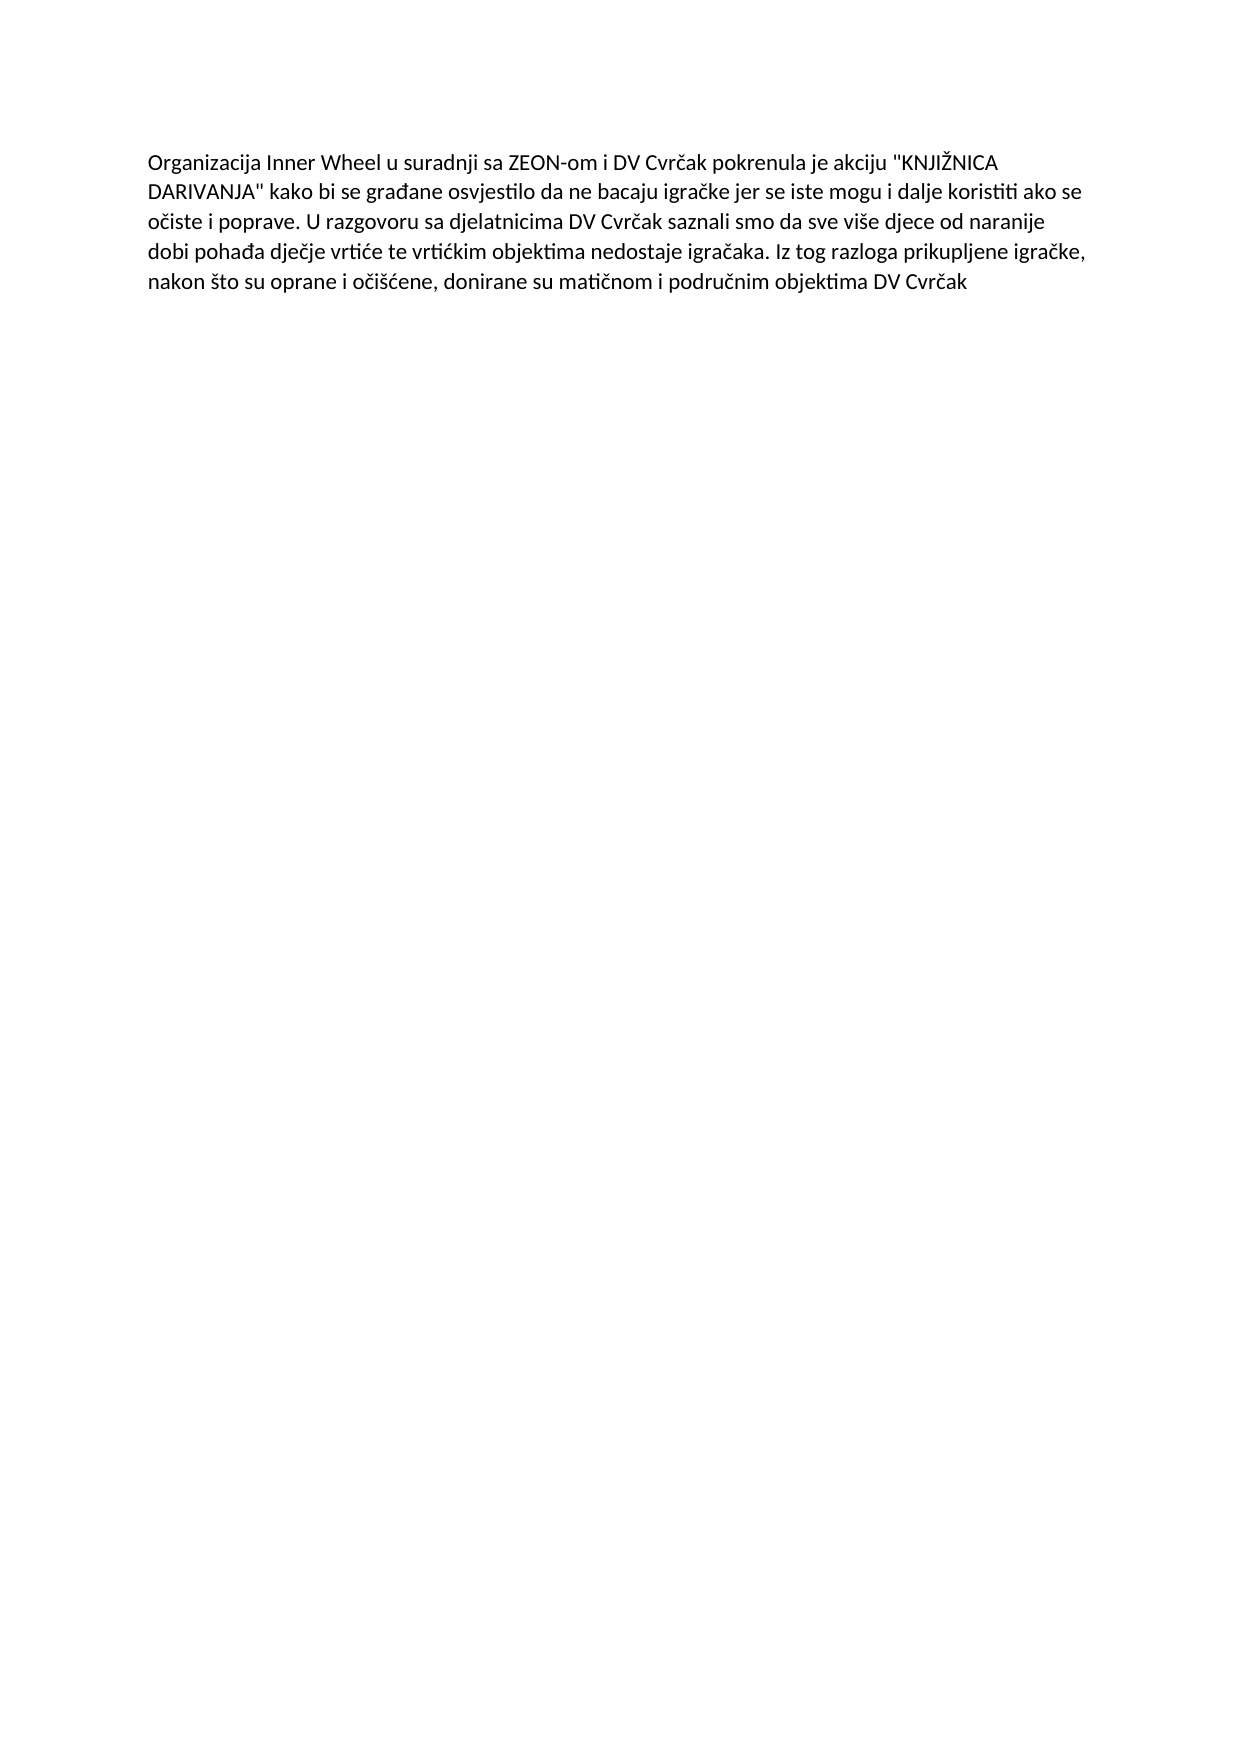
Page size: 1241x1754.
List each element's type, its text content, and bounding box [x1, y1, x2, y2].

text Organizacija Inner Wheel u suradnji sa ZEON-om i DV Cvrčak pokrenula je akciju "KNJIŽNICA DARIVANJA" kako bi se građane osvjestilo da ne bacaju igračke jer se iste mogu i dalje koristiti ako se očiste i poprave. U razgovoru sa djelatnicima DV Cvrčak saznali smo da sve više djece od naranije dobi pohađa dječje vrtiće te vrtićkim objektima nedostaje igračaka. Iz tog razloga prikupljene igračke, nakon što su oprane i očišćene, donirane su matičnom i područnim objektima DV Cvrčak [148, 148, 1093, 295]
